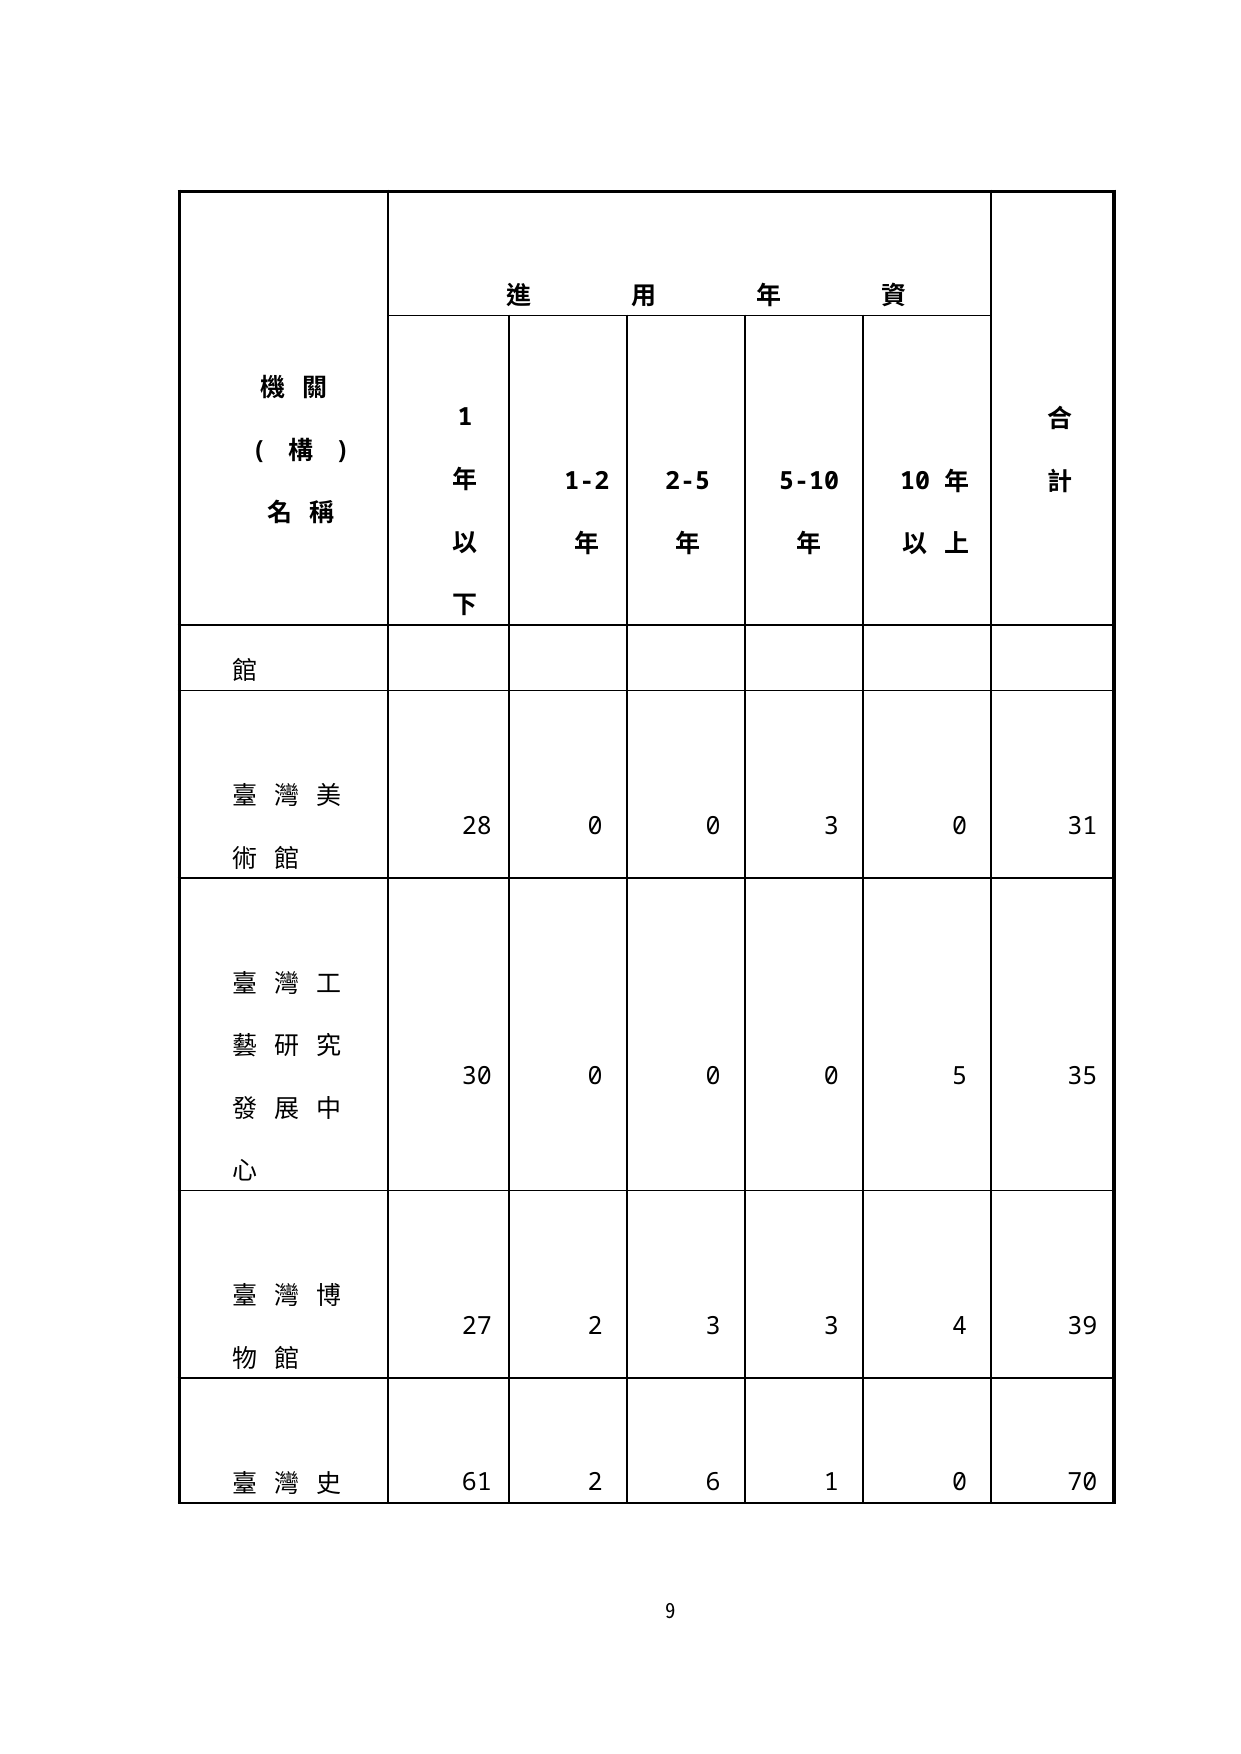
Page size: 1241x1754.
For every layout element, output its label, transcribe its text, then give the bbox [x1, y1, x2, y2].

table_cell 0 [510, 691, 626, 877]
table_cell 館 [181, 626, 387, 689]
table_cell 31 [992, 691, 1112, 877]
table_cell 35 [992, 879, 1112, 1189]
table_header 合 計 [992, 193, 1112, 624]
table_cell [992, 626, 1112, 689]
table_cell 0 [864, 1379, 990, 1502]
table_cell 0 [746, 879, 862, 1189]
table_cell 27 [389, 1191, 508, 1377]
table_cell 臺灣史 [181, 1379, 387, 1502]
table_cell [389, 626, 508, 689]
table_cell 0 [864, 691, 990, 877]
table_cell 1 [746, 1379, 862, 1502]
table_cell 70 [992, 1379, 1112, 1502]
table_cell [628, 626, 744, 689]
table_cell 臺灣美術館 [181, 691, 387, 877]
table_cell 28 [389, 691, 508, 877]
table_cell 5-10年 [746, 316, 862, 624]
table_cell 10年以上 [864, 316, 990, 624]
table_cell 3 [746, 1191, 862, 1377]
table_cell 2 [510, 1191, 626, 1377]
table_cell 61 [389, 1379, 508, 1502]
table_cell 1年以下 [389, 316, 508, 624]
table_cell 0 [628, 691, 744, 877]
table_cell 臺灣工藝研究發展中心 [181, 879, 387, 1189]
table_cell [746, 626, 862, 689]
table_cell 4 [864, 1191, 990, 1377]
table_cell [864, 626, 990, 689]
table_cell 2 [510, 1379, 626, 1502]
table_cell 2-5年 [628, 316, 744, 624]
table_cell 5 [864, 879, 990, 1189]
table_header 進 用 年 資 [389, 193, 990, 314]
table_cell 3 [628, 1191, 744, 1377]
table_cell 臺灣博物館 [181, 1191, 387, 1377]
table_cell 30 [389, 879, 508, 1189]
table_cell 3 [746, 691, 862, 877]
table_cell 0 [510, 879, 626, 1189]
table_cell 1-2年 [510, 316, 626, 624]
table_cell 39 [992, 1191, 1112, 1377]
table_header 機關(構)名稱 [181, 193, 387, 624]
table_cell [510, 626, 626, 689]
table_cell 0 [628, 879, 744, 1189]
table_cell 6 [628, 1379, 744, 1502]
